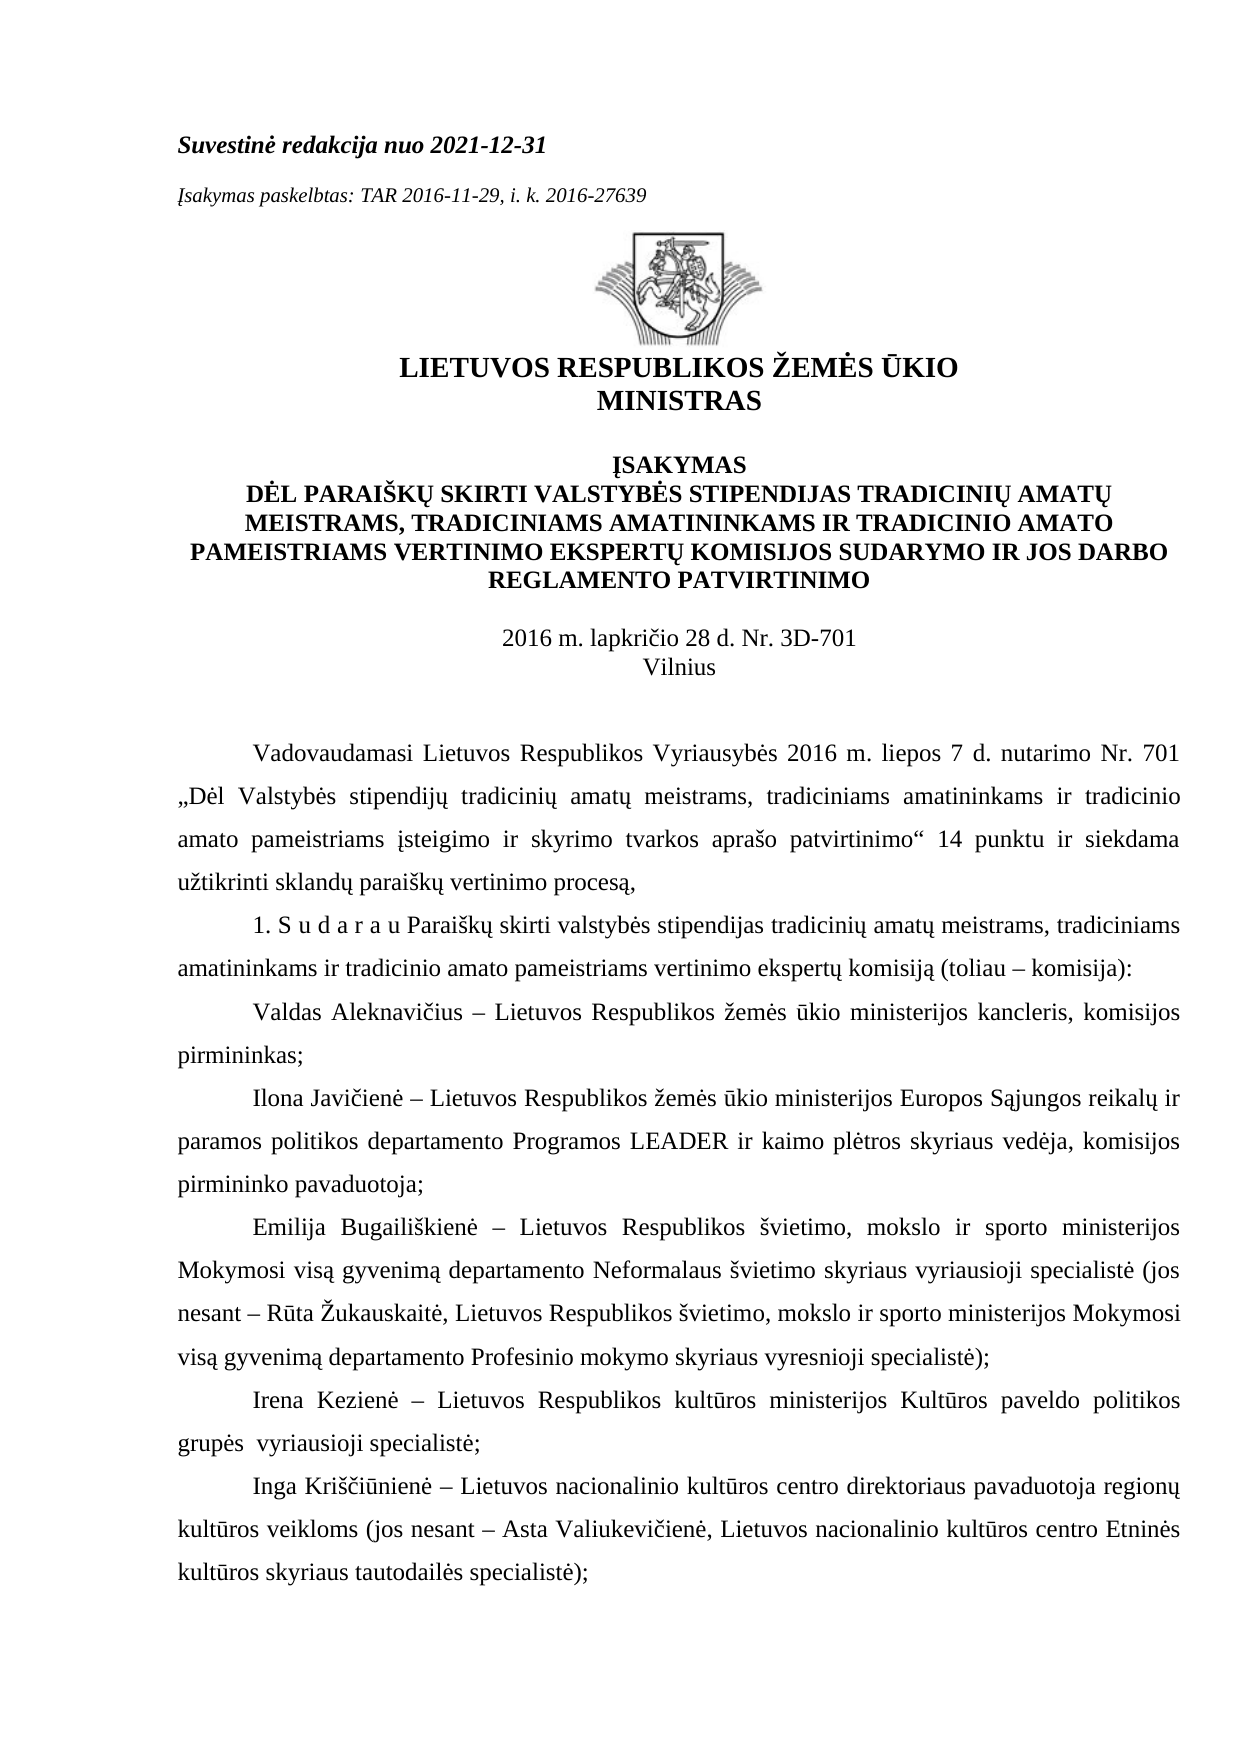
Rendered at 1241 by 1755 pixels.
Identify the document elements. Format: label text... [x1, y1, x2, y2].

text 2016 m. lapkričio 28 d. Nr. 3D-701 [177, 623, 1181, 652]
text 1. S u d a r a u Paraiškų skirti valstybės stipendijas tradicinių amatų meistrams, tradiciniams amatininkams ir tradicinio amato pameistriams vertinimo ekspertų komisiją (toliau – komisija): [177, 910, 1181, 982]
text Vilnius [177, 652, 1181, 680]
text LIETUVOS RESPUBLIKOS ŽEMĖS ŪKIO [177, 350, 1181, 383]
text MINISTRAS [177, 383, 1181, 417]
text Irena Kezienė – Lietuvos Respublikos kultūros ministerijos Kultūros paveldo politikos grupės vyriausioji specialistė; [177, 1385, 1181, 1457]
text Emilija Bugailiškienė – Lietuvos Respublikos švietimo, mokslo ir sporto ministerijos Mokymosi visą gyvenimą departamento Neformalaus švietimo skyriaus vyriausioji specialistė (jos nesant – Rūta Žukauskaitė, Lietuvos Respublikos švietimo, mokslo ir sporto ministerijos Mokymosi visą gyvenimą departamento Profesinio mokymo skyriaus vyresnioji specialistė); [177, 1212, 1181, 1370]
text Suvestinė redakcija nuo 2021-12-31 [177, 130, 1181, 159]
text ĮSAKYMAS [177, 450, 1181, 479]
text Ilona Javičienė – Lietuvos Respublikos žemės ūkio ministerijos Europos Sąjungos reikalų ir paramos politikos departamento Programos LEADER ir kaimo plėtros skyriaus vedėja, komisijos pirmininko pavaduotoja; [177, 1083, 1181, 1198]
text Įsakymas paskelbtas: TAR 2016-11-29, i. k. 2016-27639 [177, 183, 1181, 207]
text Inga Kriščiūnienė – Lietuvos nacionalinio kultūros centro direktoriaus pavaduotoja regionų kultūros veikloms (jos nesant – Asta Valiukevičienė, Lietuvos nacionalinio kultūros centro Etninės kultūros skyriaus tautodailės specialistė); [177, 1471, 1181, 1586]
text DĖL PARAIŠKŲ SKIRTI VALSTYBĖS STIPENDIJAS TRADICINIŲ AMATŲ MEISTRAMS, TRADICINIAMS AMATININKAMS IR TRADICINIO AMATO PAMEISTRIAMS VERTINIMO EKSPERTŲ KOMISIJOS SUDARYMO IR JOS DARBO REGLAMENTO PATVIRTINIMO [177, 479, 1181, 594]
text Vadovaudamasi Lietuvos Respublikos Vyriausybės 2016 m. liepos 7 d. nutarimo Nr. 701 „Dėl Valstybės stipendijų tradicinių amatų meistrams, tradiciniams amatininkams ir tradicinio amato pameistriams įsteigimo ir skyrimo tvarkos aprašo patvirtinimo“ 14 punktu ir siekdama užtikrinti sklandų paraiškų vertinimo procesą, [177, 738, 1181, 896]
text Valdas Aleknavičius – Lietuvos Respublikos žemės ūkio ministerijos kancleris, komisijos pirmininkas; [177, 997, 1181, 1068]
